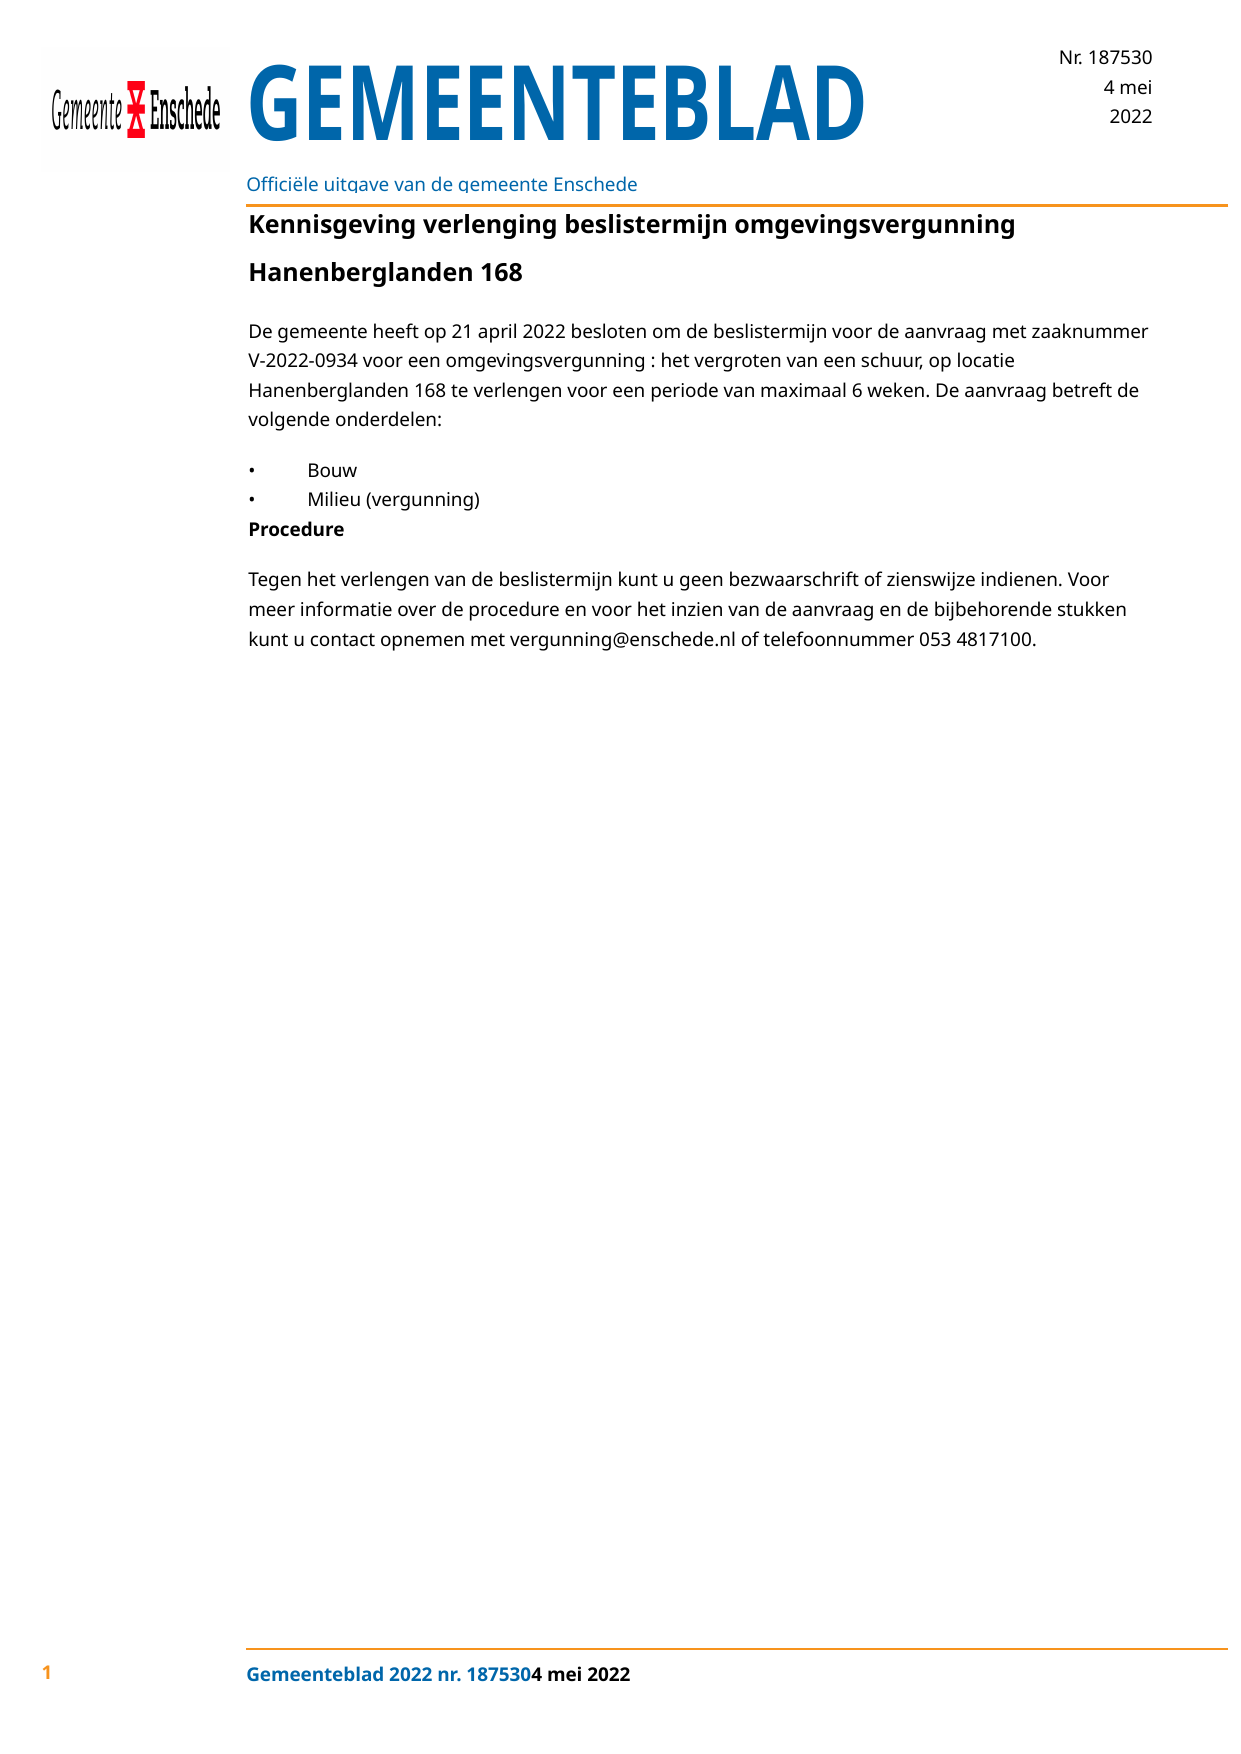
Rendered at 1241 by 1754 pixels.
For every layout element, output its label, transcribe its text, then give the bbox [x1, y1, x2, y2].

list Bouw [248, 457, 1152, 483]
text Kennisgeving verlenging beslistermijn omgevingsvergunning Hanenberglanden 168 [248, 207, 1152, 288]
list Milieu (vergunning) [248, 487, 1152, 512]
text De gemeente heeft op 21 april 2022 besloten om de beslistermijn voor de aanvraag met zaaknummer V-2022-0934 voor een omgevingsvergunning : het vergroten van een schuur, op locatie Hanenberglanden 168 te verlengen voor een periode van maximaal 6 weken. De aanvraag betreft de volgende onderdelen: [248, 318, 1152, 432]
picture [41, 47, 231, 172]
text Procedure [248, 516, 1152, 542]
text Tegen het verlengen van de beslistermijn kunt u geen bezwaarschrift of zienswijze indienen. Voor meer informatie over de procedure en voor het inzien van de aanvraag en de bijbehorende stukken kunt u contact opnemen met vergunning@enschede.nl of telefoonnummer 053 4817100. [248, 567, 1152, 652]
